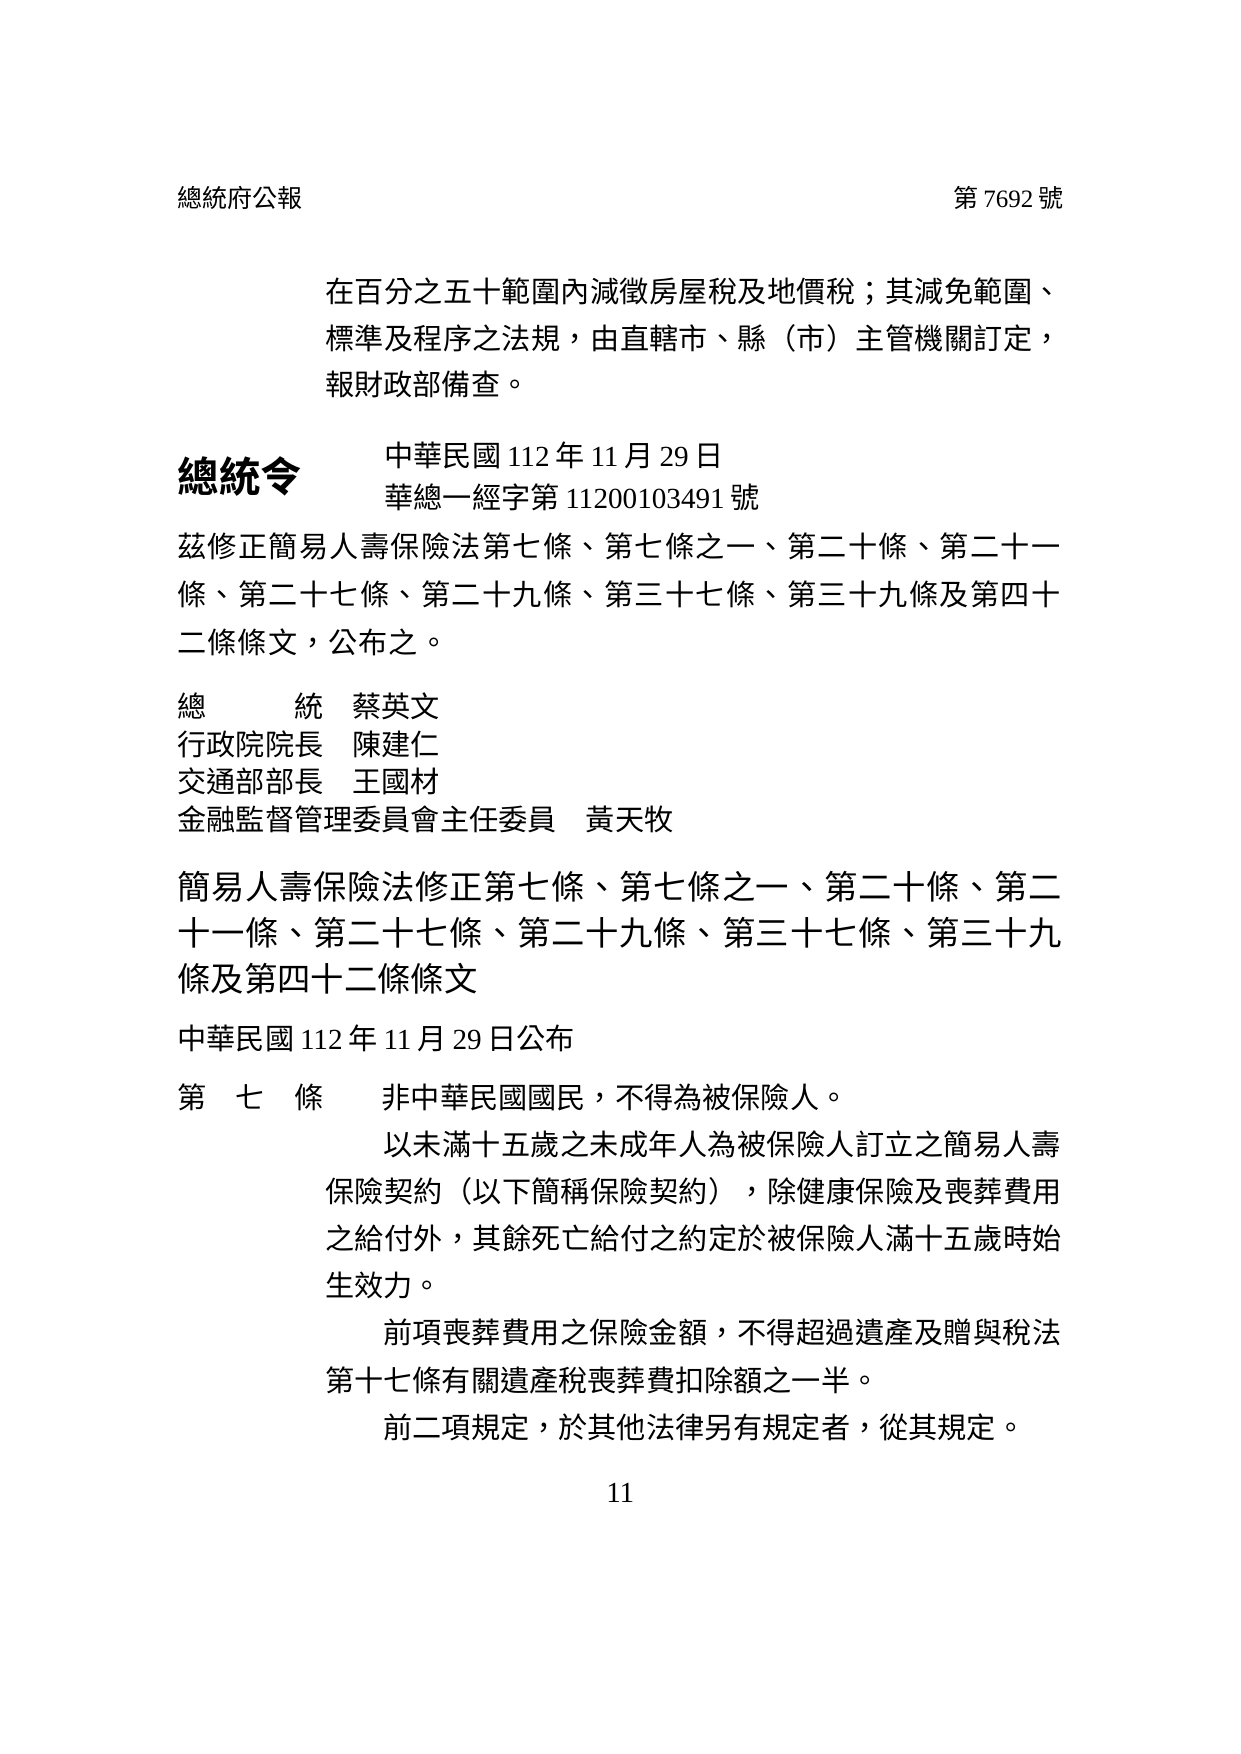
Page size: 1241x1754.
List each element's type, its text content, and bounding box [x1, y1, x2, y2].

text 中華民國112年11月29日公布 [177, 1013, 1063, 1058]
table_header 總統令 [174, 430, 381, 519]
text 前項喪葬費用之保險金額，不得超過遺產及贈與稅法第十七條有關遺產稅喪葬費扣除額之一半。 [325, 1306, 1063, 1401]
text 以未滿十五歲之未成年人為被保險人訂立之簡易人壽保險契約（以下簡稱保險契約），除健康保險及喪葬費用之給付外，其餘死亡給付之約定於被保險人滿十五歲時始生效力。 [325, 1118, 1063, 1306]
text 第 七 條 非中華民國國民，不得為被保險人。 [177, 1071, 1063, 1118]
text 在百分之五十範圍內減徵房屋稅及地價稅；其減免範圍、標準及程序之法規，由直轄市、縣（市）主管機關訂定，報財政部備查。 [325, 266, 1063, 405]
text 簡易人壽保險法修正第七條、第七條之一、第二十條、第二十一條、第二十七條、第二十九條、第三十七條、第三十九條及第四十二條條文 [177, 863, 1063, 1000]
text 茲修正簡易人壽保險法第七條、第七條之一、第二十條、第二十一條、第二十七條、第二十九條、第三十七條、第三十九條及第四十二條條文，公布之。 [177, 519, 1063, 663]
table_header 中華民國112年11月29日 華總一經字第11200103491號 [381, 430, 877, 519]
text 前二項規定，於其他法律另有規定者，從其規定。 [325, 1401, 1063, 1448]
text 總 統 蔡英文 行政院院長 陳建仁 交通部部長 王國材 金融監督管理委員會主任委員 黃天牧 [177, 688, 1063, 838]
